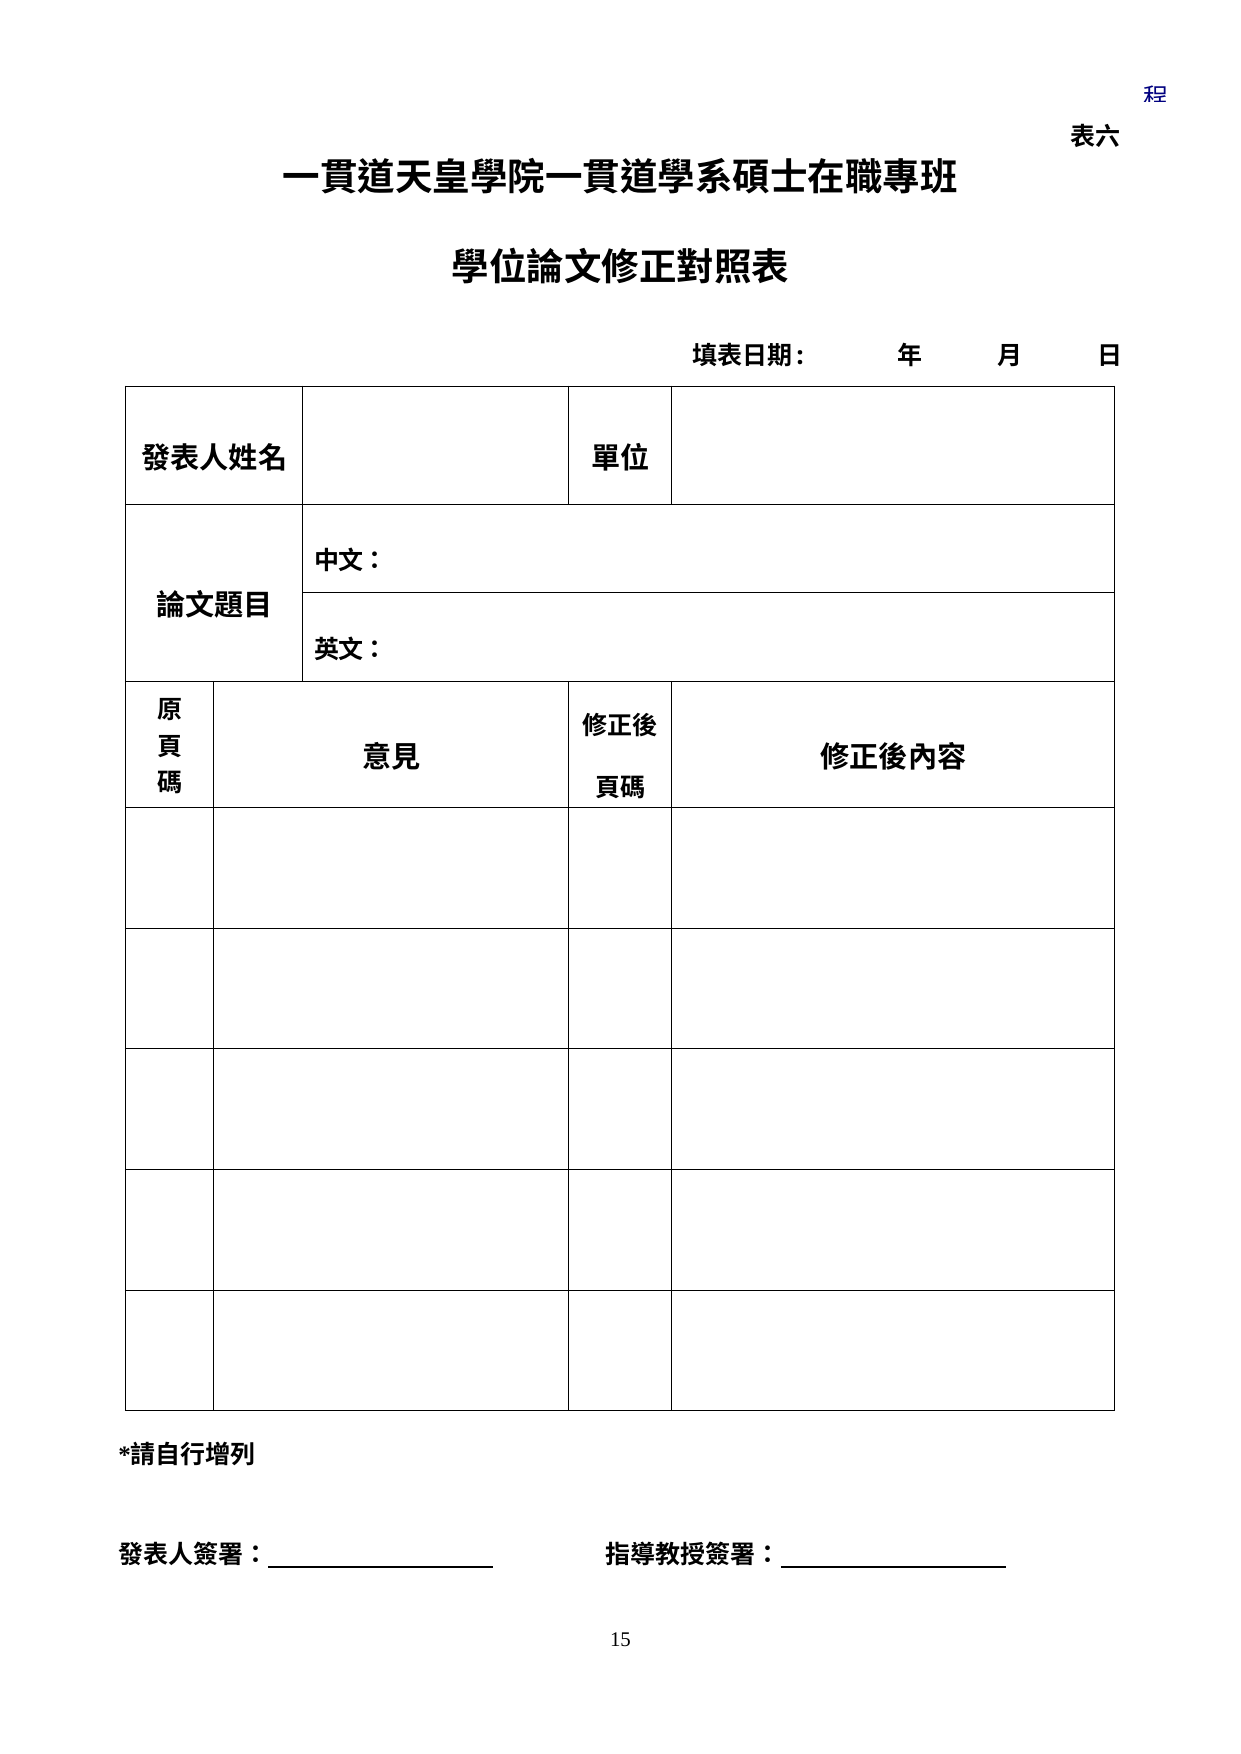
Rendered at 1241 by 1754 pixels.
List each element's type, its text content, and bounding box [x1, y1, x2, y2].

text 表六 [1045, 117, 1145, 153]
table_cell 修正後內容 [672, 682, 1114, 807]
table_cell [214, 808, 568, 927]
table_header [303, 387, 568, 504]
table_cell 英文： [303, 593, 1114, 681]
table_cell [214, 929, 568, 1048]
table_cell 意見 [214, 682, 568, 807]
table_cell [214, 1049, 568, 1169]
table_cell 修正後頁碼 [569, 682, 671, 807]
table_cell [569, 1291, 671, 1410]
text 一貫道天皇學院一貫道學系碩士在職專班 [118, 70, 1189, 195]
table_cell 中文： [303, 505, 1114, 592]
table_cell [126, 808, 213, 927]
text 學位論文修正對照表 [118, 222, 1122, 285]
table_cell [672, 808, 1114, 927]
table_cell [672, 1291, 1114, 1410]
table_cell [672, 1170, 1114, 1290]
table_header [672, 387, 1114, 504]
table_cell [214, 1170, 568, 1290]
table_cell 原 頁 碼 [126, 682, 213, 807]
table_header 發表人姓名 [126, 387, 302, 504]
text 填表日期: 年 月 日 [118, 312, 1122, 374]
text *請自行增列 [118, 1411, 1122, 1474]
table_cell [569, 1049, 671, 1169]
table_cell [569, 1170, 671, 1290]
table_cell [126, 929, 213, 1048]
text 流程 [1137, 78, 1174, 101]
table_cell [672, 1049, 1114, 1169]
table_cell [569, 808, 671, 927]
table_cell [214, 1291, 568, 1410]
table_cell [672, 929, 1114, 1048]
table_cell [126, 1291, 213, 1410]
table_cell [569, 929, 671, 1048]
table_cell [126, 1049, 213, 1169]
table_cell 論文題目 [126, 505, 302, 681]
text 發表人簽署： 指導教授簽署： [118, 1511, 1122, 1574]
table_cell [126, 1170, 213, 1290]
table_header 單位 [569, 387, 671, 504]
